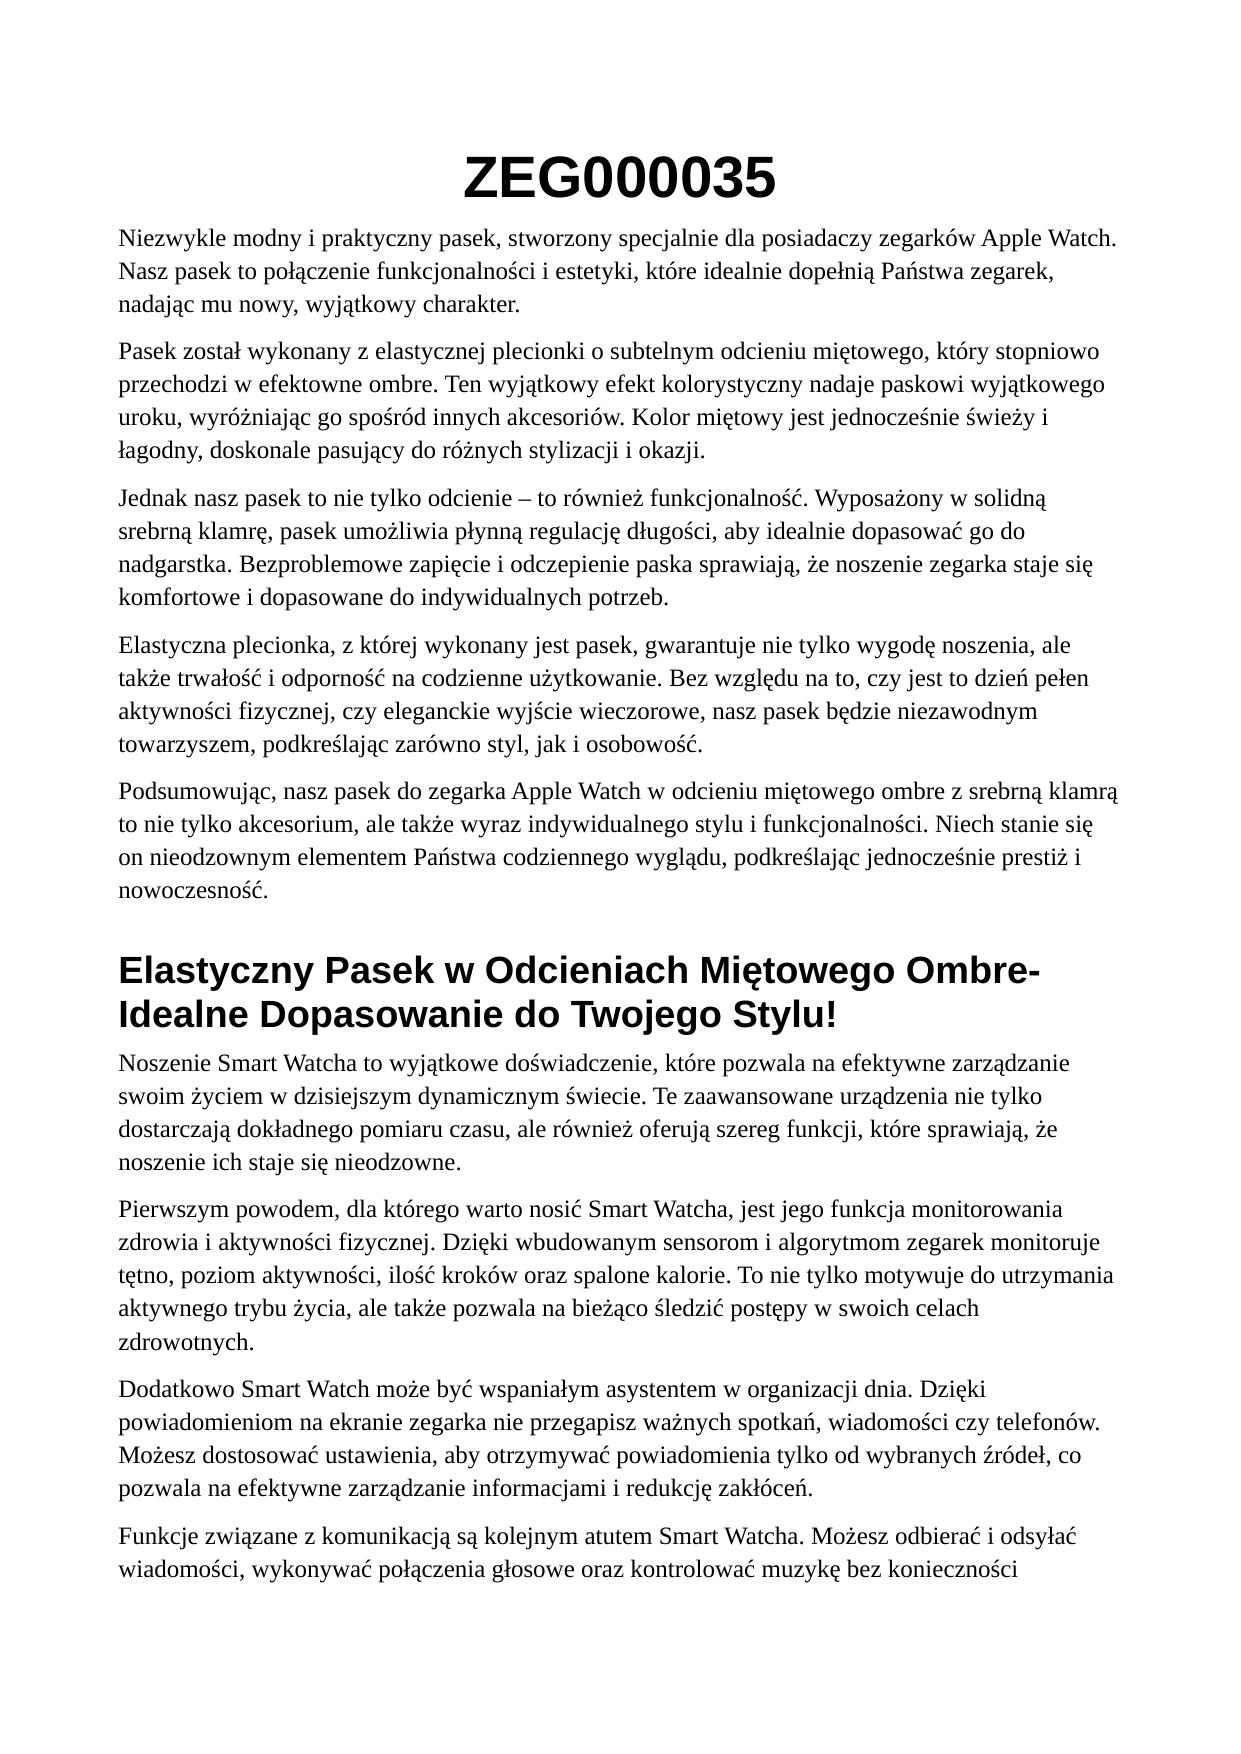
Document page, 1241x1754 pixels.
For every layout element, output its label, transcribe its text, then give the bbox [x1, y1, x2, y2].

text Dodatkowo Smart Watch może być wspaniałym asystentem w organizacji dnia. Dzięki powiadomieniom na ekranie zegarka nie przegapisz ważnych spotkań, wiadomości czy telefonów. Możesz dostosować ustawienia, aby otrzymywać powiadomienia tylko od wybranych źródeł, co pozwala na efektywne zarządzanie informacjami i redukcję zakłóceń. [118, 1374, 1122, 1502]
text Jednak nasz pasek to nie tylko odcienie – to również funkcjonalność. Wyposażony w solidną srebrną klamrę, pasek umożliwia płynną regulację długości, aby idealnie dopasować go do nadgarstka. Bezproblemowe zapięcie i odczepienie paska sprawiają, że noszenie zegarka staje się komfortowe i dopasowane do indywidualnych potrzeb. [118, 483, 1122, 611]
text Podsumowując, nasz pasek do zegarka Apple Watch w odcieniu miętowego ombre z srebrną klamrą to nie tylko akcesorium, ale także wyraz indywidualnego stylu i funkcjonalności. Niech stanie się on nieodzownym elementem Państwa codziennego wyglądu, podkreślając jednocześnie prestiż i nowoczesność. [118, 776, 1122, 904]
text Funkcje związane z komunikacją są kolejnym atutem Smart Watcha. Możesz odbierać i odsyłać wiadomości, wykonywać połączenia głosowe oraz kontrolować muzykę bez konieczności [118, 1521, 1122, 1583]
text Pierwszym powodem, dla którego warto nosić Smart Watcha, jest jego funkcja monitorowania zdrowia i aktywności fizycznej. Dzięki wbudowanym sensorom i algorytmom zegarek monitoruje tętno, poziom aktywności, ilość kroków oraz spalone kalorie. To nie tylko motywuje do utrzymania aktywnego trybu życia, ale także pozwala na bieżąco śledzić postępy w swoich celach zdrowotnych. [118, 1194, 1122, 1355]
text Pasek został wykonany z elastycznej plecionki o subtelnym odcieniu miętowego, który stopniowo przechodzi w efektowne ombre. Ten wyjątkowy efekt kolorystyczny nadaje paskowi wyjątkowego uroku, wyróżniając go spośród innych akcesoriów. Kolor miętowy jest jednocześnie świeży i łagodny, doskonale pasujący do różnych stylizacji i okazji. [118, 336, 1122, 464]
text Niezwykle modny i praktyczny pasek, stworzony specjalnie dla posiadaczy zegarków Apple Watch. Nasz pasek to połączenie funkcjonalności i estetyki, które idealnie dopełnią Państwa zegarek, nadając mu nowy, wyjątkowy charakter. [118, 223, 1122, 317]
text Noszenie Smart Watcha to wyjątkowe doświadczenie, które pozwala na efektywne zarządzanie swoim życiem w dzisiejszym dynamicznym świecie. Te zaawansowane urządzenia nie tylko dostarczają dokładnego pomiaru czasu, ale również oferują szereg funkcji, które sprawiają, że noszenie ich staje się nieodzowne. [118, 1048, 1122, 1176]
subtitle Elastyczny Pasek w Odcieniach Miętowego Ombre- Idealne Dopasowanie do Twojego Stylu! [118, 948, 1122, 1035]
title ZEG000035 [118, 143, 1122, 210]
text Elastyczna plecionka, z której wykonany jest pasek, gwarantuje nie tylko wygodę noszenia, ale także trwałość i odporność na codzienne użytkowanie. Bez względu na to, czy jest to dzień pełen aktywności fizycznej, czy eleganckie wyjście wieczorowe, nasz pasek będzie niezawodnym towarzyszem, podkreślając zarówno styl, jak i osobowość. [118, 630, 1122, 757]
